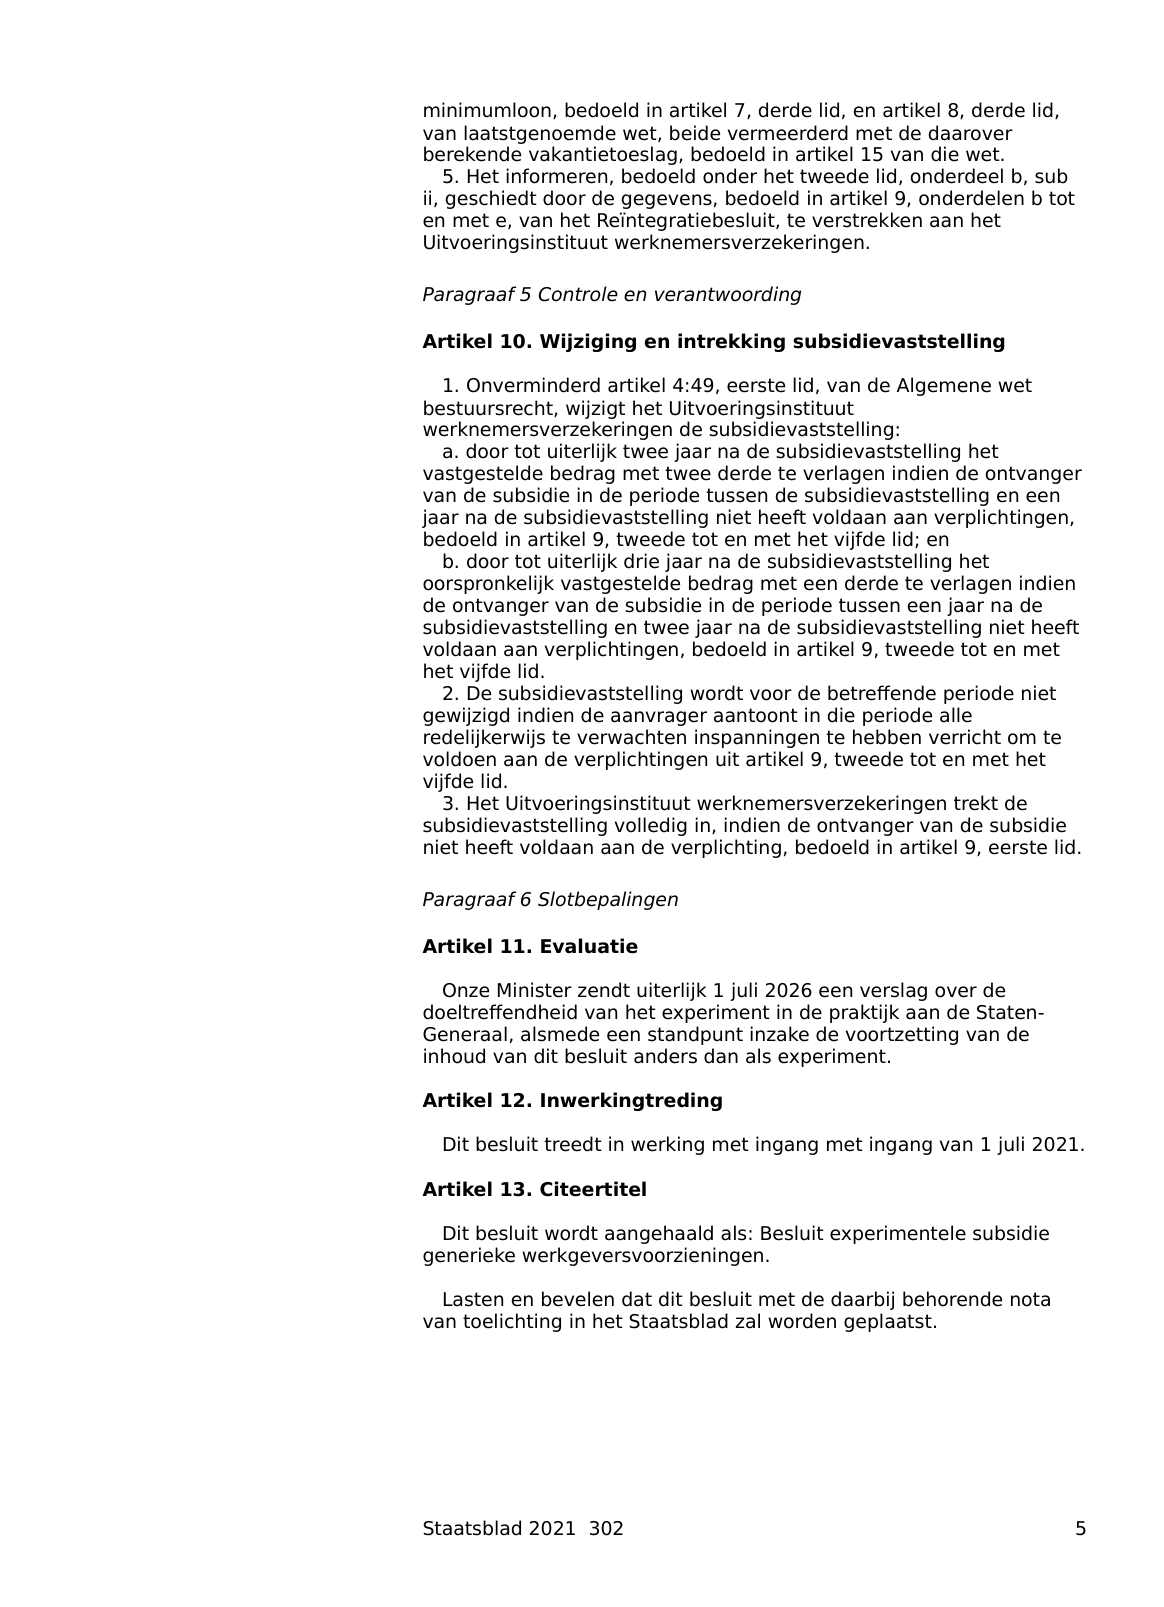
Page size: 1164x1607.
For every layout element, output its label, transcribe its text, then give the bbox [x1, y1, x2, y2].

subtitle Artikel 11. Evaluatie [422, 936, 1087, 958]
subtitle Artikel 12. Inwerkingtreding [422, 1090, 1087, 1112]
text a. door tot uiterlijk twee jaar na de subsidievaststelling het vastgestelde bedrag met twee derde te verlagen indien de ontvanger van de subsidie in de periode tussen de subsidievaststelling en een jaar na de subsidievaststelling niet heeft voldaan aan verplichtingen, bedoeld in artikel 9, tweede tot en met het vijfde lid; en [422, 441, 1087, 551]
subtitle Artikel 10. Wijziging en intrekking subsidievaststelling [422, 331, 1087, 353]
text b. door tot uiterlijk drie jaar na de subsidievaststelling het oorspronkelijk vastgestelde bedrag met een derde te verlagen indien de ontvanger van de subsidie in de periode tussen een jaar na de subsidievaststelling en twee jaar na de subsidievaststelling niet heeft voldaan aan verplichtingen, bedoeld in artikel 9, tweede tot en met het vijfde lid. [422, 551, 1087, 683]
text Dit besluit wordt aangehaald als: Besluit experimentele subsidie generieke werkgeversvoorzieningen. [422, 1223, 1087, 1267]
text 5. Het informeren, bedoeld onder het tweede lid, onderdeel b, sub ii, geschiedt door de gegevens, bedoeld in artikel 9, onderdelen b tot en met e, van het Reïntegratiebesluit, te verstrekken aan het Uitvoeringsinstituut werknemersverzekeringen. [422, 166, 1087, 254]
text 3. Het Uitvoeringsinstituut werknemersverzekeringen trekt de subsidievaststelling volledig in, indien de ontvanger van de subsidie niet heeft voldaan aan de verplichting, bedoeld in artikel 9, eerste lid. [422, 793, 1087, 859]
subtitle Artikel 13. Citeertitel [422, 1178, 1087, 1201]
text 1. Onverminderd artikel 4:49, eerste lid, van de Algemene wet bestuursrecht, wijzigt het Uitvoeringsinstituut werknemersverzekeringen de subsidievaststelling: [422, 375, 1087, 441]
subtitle Paragraaf 6 Slotbepalingen [422, 889, 1087, 911]
text Lasten en bevelen dat dit besluit met de daarbij behorende nota van toelichting in het Staatsblad zal worden geplaatst. [422, 1289, 1087, 1333]
text 2. De subsidievaststelling wordt voor de betreffende periode niet gewijzigd indien de aanvrager aantoont in die periode alle redelijkerwijs te verwachten inspanningen te hebben verricht om te voldoen aan de verplichtingen uit artikel 9, tweede tot en met het vijfde lid. [422, 683, 1087, 793]
text Onze Minister zendt uiterlijk 1 juli 2026 een verslag over de doeltreffendheid van het experiment in de praktijk aan de Staten-Generaal, alsmede een standpunt inzake de voortzetting van de inhoud van dit besluit anders dan als experiment. [422, 980, 1087, 1068]
subtitle Paragraaf 5 Controle en verantwoording [422, 284, 1087, 306]
text Dit besluit treedt in werking met ingang met ingang van 1 juli 2021. [422, 1134, 1087, 1156]
text minimumloon, bedoeld in artikel 7, derde lid, en artikel 8, derde lid, van laatstgenoemde wet, beide vermeerderd met de daarover berekende vakantietoeslag, bedoeld in artikel 15 van die wet. [422, 100, 1087, 166]
